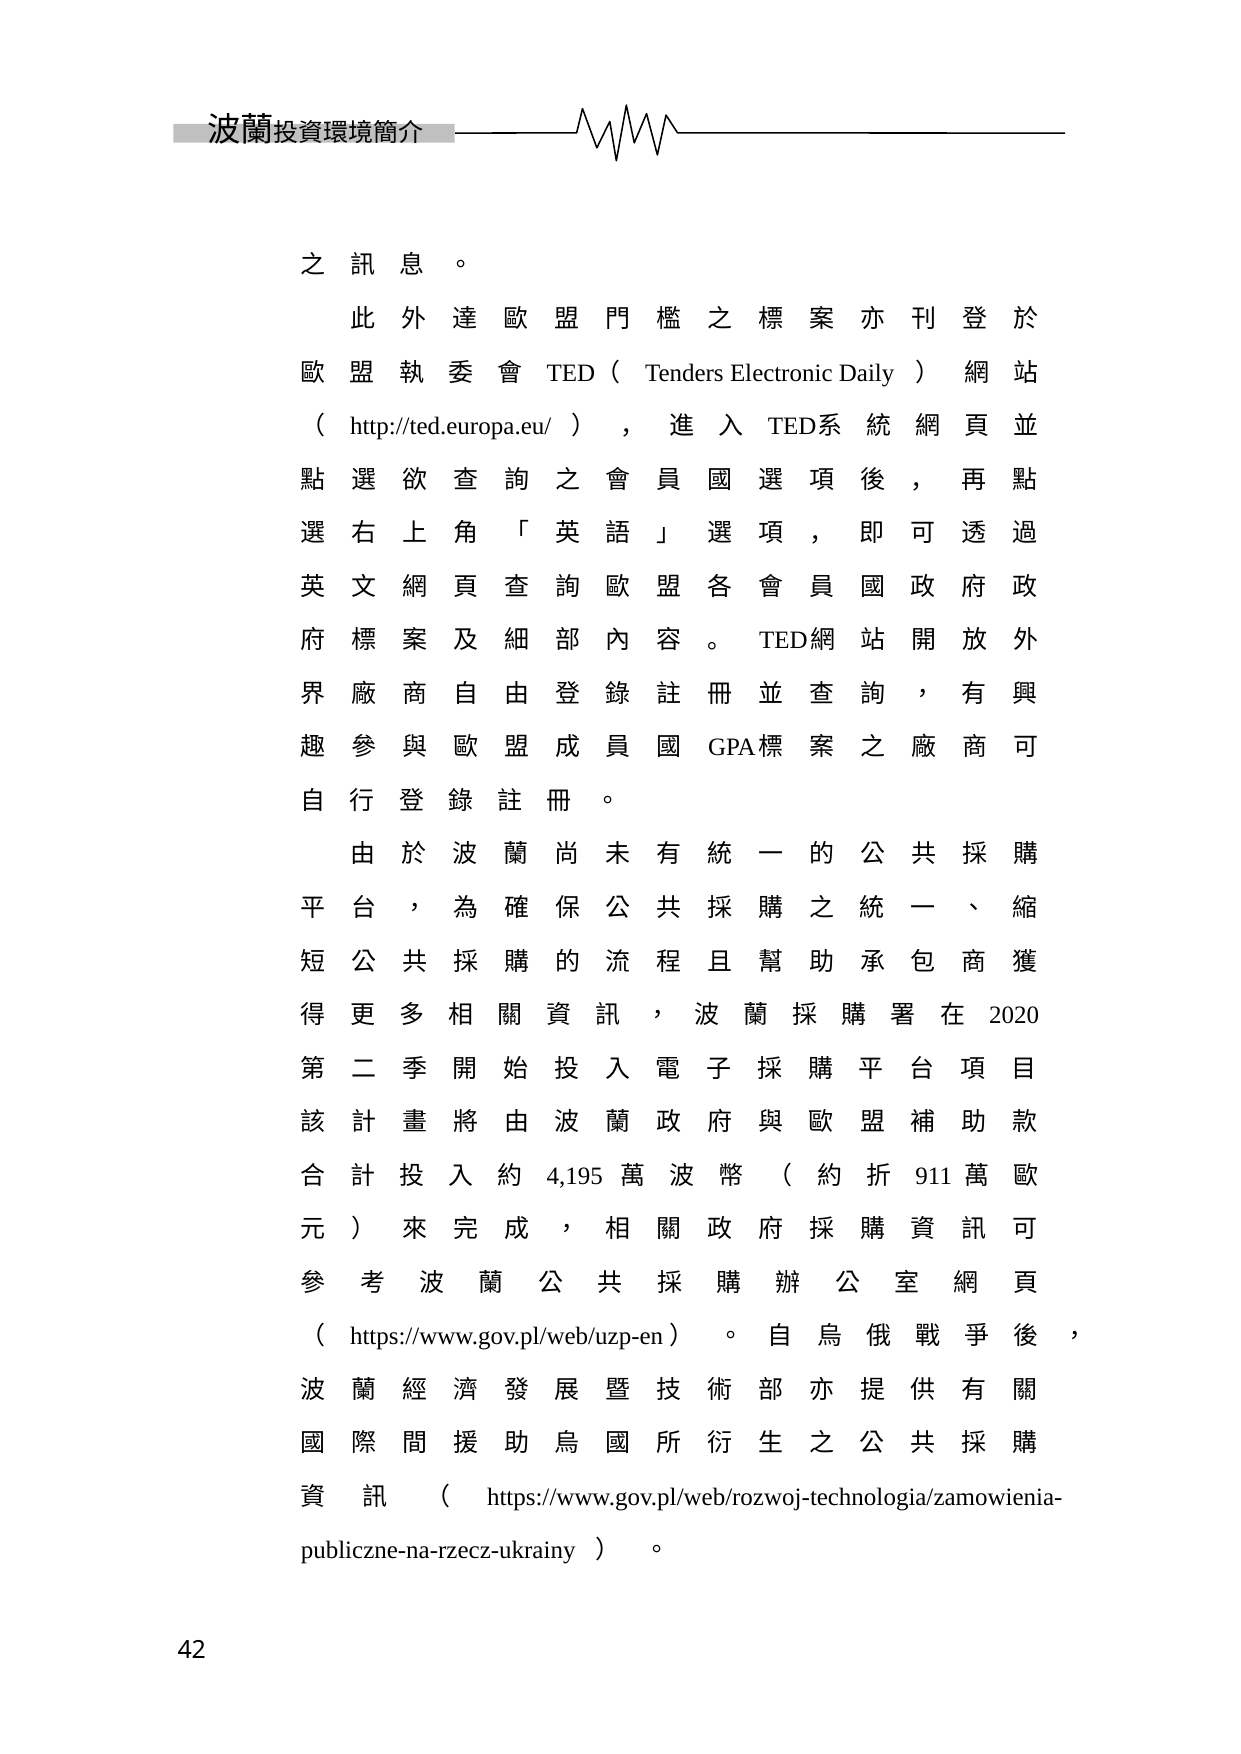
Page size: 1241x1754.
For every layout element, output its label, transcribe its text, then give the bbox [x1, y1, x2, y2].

text 此外達歐盟門檻之標案亦刊登於歐盟執委會TED（Tenders Electronic Daily）網站（http://ted.europa.eu/），進入TED系統網頁並點選欲查詢之會員國選項後，再點選右上角「英語」選項，即可透過英文網頁查詢歐盟各會員國政府政府標案及細部內容。TED網站開放外界廠商自由登錄註冊並查詢，有興趣參與歐盟成員國GPA標案之廠商可自行登錄註冊。 [276, 290, 1063, 825]
text 由於波蘭尚未有統一的公共採購平台，為確保公共採購之統一、縮短公共採購的流程且幫助承包商獲得更多相關資訊，波蘭採購署在2020第二季開始投入電子採購平台項目，該計畫將由波蘭政府與歐盟補助款合計投入約4,195萬波幣（約折911萬歐元）來完成，相關政府採購資訊可參考波蘭公共採購辦公室網頁（https://www.gov.pl/web/uzp-en）。自烏俄戰爭後，波蘭經濟發展暨技術部亦提供有關國際間援助烏國所衍生之公共採購資訊（https://www.gov.pl/web/rozwoj-technologia/zamowienia-publiczne-na-rzecz-ukrainy）。 [276, 825, 1063, 1575]
text 之訊息。 [276, 236, 1063, 290]
